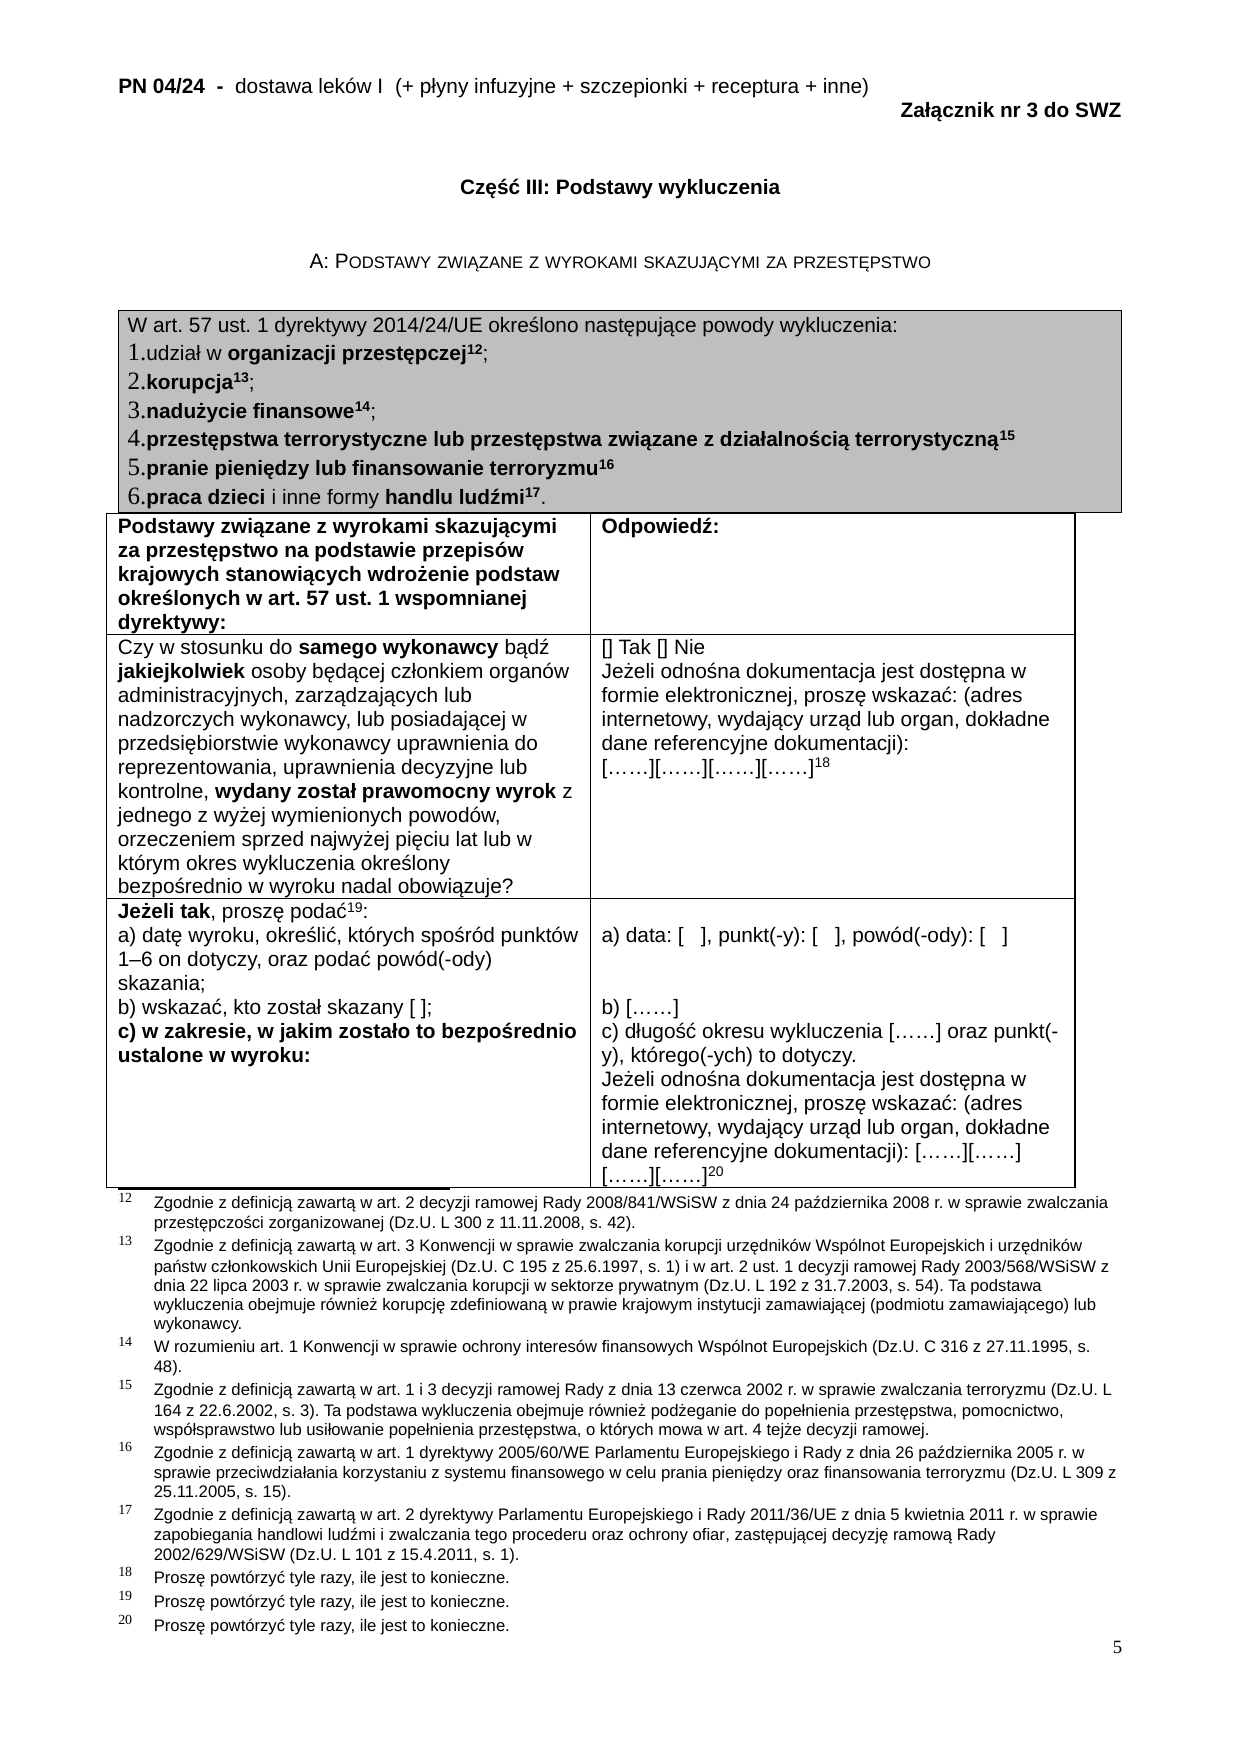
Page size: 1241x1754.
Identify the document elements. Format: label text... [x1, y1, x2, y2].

table_header Podstawy związane z wyrokami skazującymi za przestępstwo na podstawie przepisów krajowych stanowiących wdrożenie podstaw określonych w art. 57 ust. 1 wspomnianej dyrektywy: [107, 514, 590, 634]
table_cell Czy w stosunku do samego wykonawcy bądź jakiejkolwiek osoby będącej członkiem organów administracyjnych, zarządzających lub nadzorczych wykonawcy, lub posiadającej w przedsiębiorstwie wykonawcy uprawnienia do reprezentowania, uprawnienia decyzyjne lub kontrolne, wydany został prawomocny wyrok z jednego z wyżej wymienionych powodów, orzeczeniem sprzed najwyżej pięciu lat lub w którym okres wykluczenia określony bezpośrednio w wyroku nadal obowiązuje? [107, 635, 590, 898]
title A: Podstawy związane z wyrokami skazującymi za przestępstwo [118, 249, 1122, 273]
list Zgodnie z definicją zawartą w art. 2 decyzji ramowej Rady 2008/841/WSiSW z dnia 24 października 2008 r. w sprawie zwalczania przestępczości zorganizowanej (Dz.U. L 300 z 11.11.2008, s. 42). [118, 1189, 1122, 1232]
list Zgodnie z definicją zawartą w art. 1 dyrektywy 2005/60/WE Parlamentu Europejskiego i Rady z dnia 26 października 2005 r. w sprawie przeciwdziałania korzystaniu z systemu finansowego w celu prania pieniędzy oraz finansowania terroryzmu (Dz.U. L 309 z 25.11.2005, s. 15). [118, 1439, 1122, 1501]
list udział w organizacji przestępczej; [119, 334, 1121, 363]
table_cell Jeżeli tak, proszę podać: a) datę wyroku, określić, których spośród punktów 1–6 on dotyczy, oraz podać powód(-ody) skazania; b) wskazać, kto został skazany [ ]; c) w zakresie, w jakim zostało to bezpośrednio ustalone w wyroku: [107, 899, 590, 1187]
list korupcja; [119, 363, 1121, 392]
text W art. 57 ust. 1 dyrektywy 2014/24/UE określono następujące powody wykluczenia: [119, 311, 1121, 334]
list nadużycie finansowe; [119, 392, 1121, 420]
list W rozumieniu art. 1 Konwencji w sprawie ochrony interesów finansowych Wspólnot Europejskich (Dz.U. C 316 z 27.11.1995, s. 48). [118, 1333, 1122, 1376]
list Zgodnie z definicją zawartą w art. 2 dyrektywy Parlamentu Europejskiego i Rady 2011/36/UE z dnia 5 kwietnia 2011 r. w sprawie zapobiegania handlowi ludźmi i zwalczania tego procederu oraz ochrony ofiar, zastępującej decyzję ramową Rady 2002/629/WSiSW (Dz.U. L 101 z 15.4.2011, s. 1). [118, 1501, 1122, 1563]
list Zgodnie z definicją zawartą w art. 3 Konwencji w sprawie zwalczania korupcji urzędników Wspólnot Europejskich i urzędników państw członkowskich Unii Europejskiej (Dz.U. C 195 z 25.6.1997, s. 1) i w art. 2 ust. 1 decyzji ramowej Rady 2003/568/WSiSW z dnia 22 lipca 2003 r. w sprawie zwalczania korupcji w sektorze prywatnym (Dz.U. L 192 z 31.7.2003, s. 54). Ta podstawa wykluczenia obejmuje również korupcję zdefiniowaną w prawie krajowym instytucji zamawiającej (podmiotu zamawiającego) lub wykonawcy. [118, 1232, 1122, 1333]
title Część III: Podstawy wykluczenia [118, 175, 1122, 199]
table_header Odpowiedź: [591, 514, 1074, 634]
table_cell a) data: [ ], punkt(-y): [ ], powód(-ody): [ ] b) [……] c) długość okresu wykluczenia [……] oraz punkt(-y), którego(-ych) to dotyczy. Jeżeli odnośna dokumentacja jest dostępna w formie elektronicznej, proszę wskazać: (adres internetowy, wydający urząd lub organ, dokładne dane referencyjne dokumentacji): [……][……][……][……] [591, 899, 1074, 1187]
list praca dzieci i inne formy handlu ludźmi. [119, 478, 1121, 512]
list pranie pieniędzy lub finansowanie terroryzmu [119, 449, 1121, 478]
list przestępstwa terrorystyczne lub przestępstwa związane z działalnością terrorystyczną [119, 420, 1121, 449]
list Zgodnie z definicją zawartą w art. 1 i 3 decyzji ramowej Rady z dnia 13 czerwca 2002 r. w sprawie zwalczania terroryzmu (Dz.U. L 164 z 22.6.2002, s. 3). Ta podstawa wykluczenia obejmuje również podżeganie do popełnienia przestępstwa, pomocnictwo, współsprawstwo lub usiłowanie popełnienia przestępstwa, o których mowa w art. 4 tejże decyzji ramowej. [118, 1376, 1122, 1439]
table_cell [] Tak [] Nie Jeżeli odnośna dokumentacja jest dostępna w formie elektronicznej, proszę wskazać: (adres internetowy, wydający urząd lub organ, dokładne dane referencyjne dokumentacji): [……][……][……][……] [591, 635, 1074, 898]
